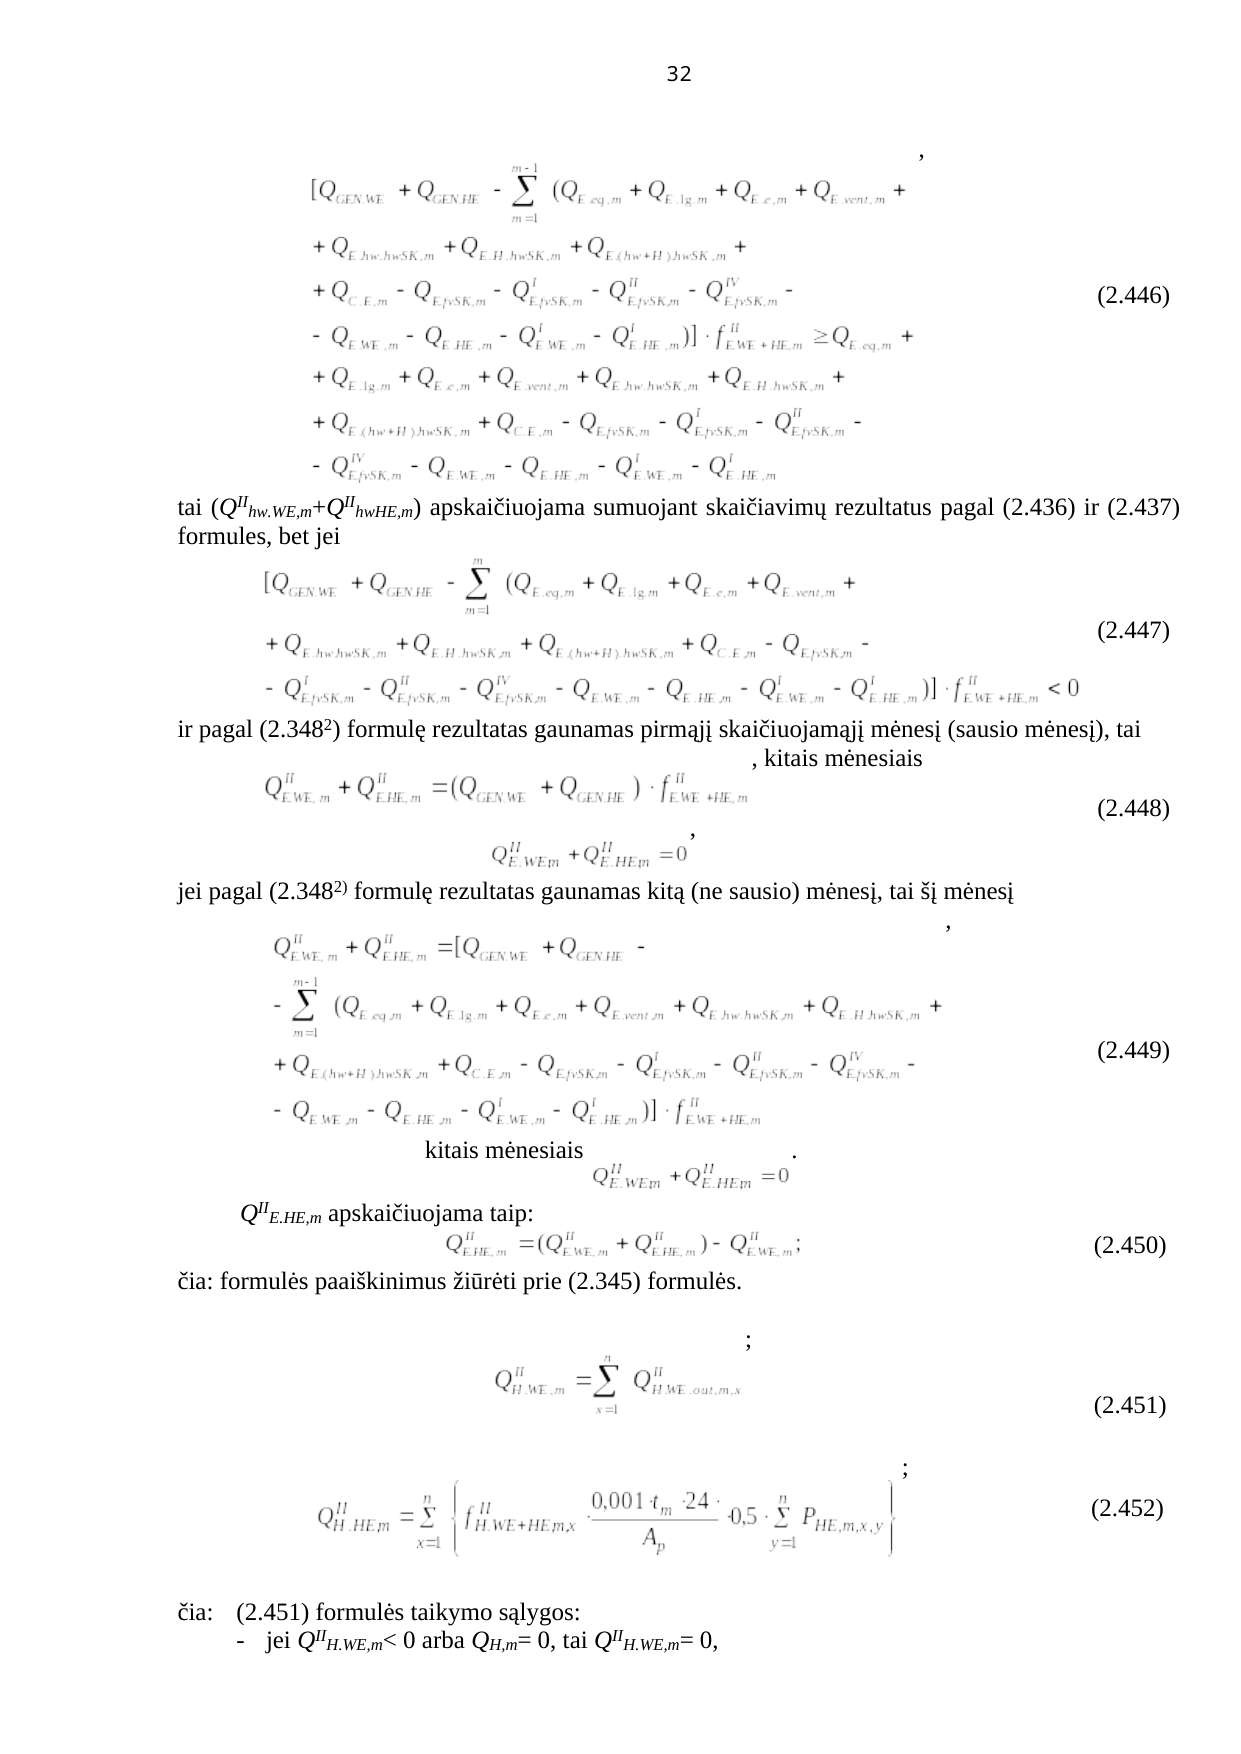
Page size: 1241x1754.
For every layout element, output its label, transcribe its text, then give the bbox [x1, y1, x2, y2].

text - jei QIIH.WE,m< 0 arba QH,m= 0, tai QIIH.WE,m= 0, [177, 1626, 1181, 1654]
table_header [177, 550, 1080, 714]
table_header [181, 1227, 1067, 1266]
text jei pagal (2.3482) formulę rezultatas gaunamas kitą (ne sausio) mėnesį, tai šį mėnesį [177, 876, 1181, 905]
text čia: (2.451) formulės taikymo sąlygos: [177, 1597, 1181, 1626]
table_header (2.448) [1007, 743, 1181, 876]
table_header (2.449) [1045, 905, 1181, 1198]
table_header ; [181, 1324, 1063, 1423]
table_header (2.447) [1080, 550, 1181, 714]
table_header (2.452) [1046, 1452, 1181, 1568]
table_header , kitais mėnesiais . [177, 905, 1044, 1198]
table_header (2.446) [1057, 135, 1181, 492]
table_header (2.450) [1067, 1227, 1178, 1266]
table_header , kitais mėnesiais , [177, 743, 1007, 876]
text ir pagal (2.3482) formulę rezultatas gaunamas pirmąjį skaičiuojamąjį mėnesį (sausio mėnesį), tai [177, 714, 1181, 743]
table_header (2.451) [1063, 1324, 1178, 1423]
table_header , [177, 135, 1057, 492]
text čia: formulės paaiškinimus žiūrėti prie (2.345) formulės. [177, 1266, 1181, 1295]
text QIIE.HE,m apskaičiuojama taip: [177, 1198, 1181, 1227]
table_header ; [177, 1452, 1046, 1568]
text tai (QIIhw.WE,m+QIIhwHE,m) apskaičiuojama sumuojant skaičiavimų rezultatus pagal (2.436) ir (2.437) formules, bet jei [177, 492, 1181, 550]
